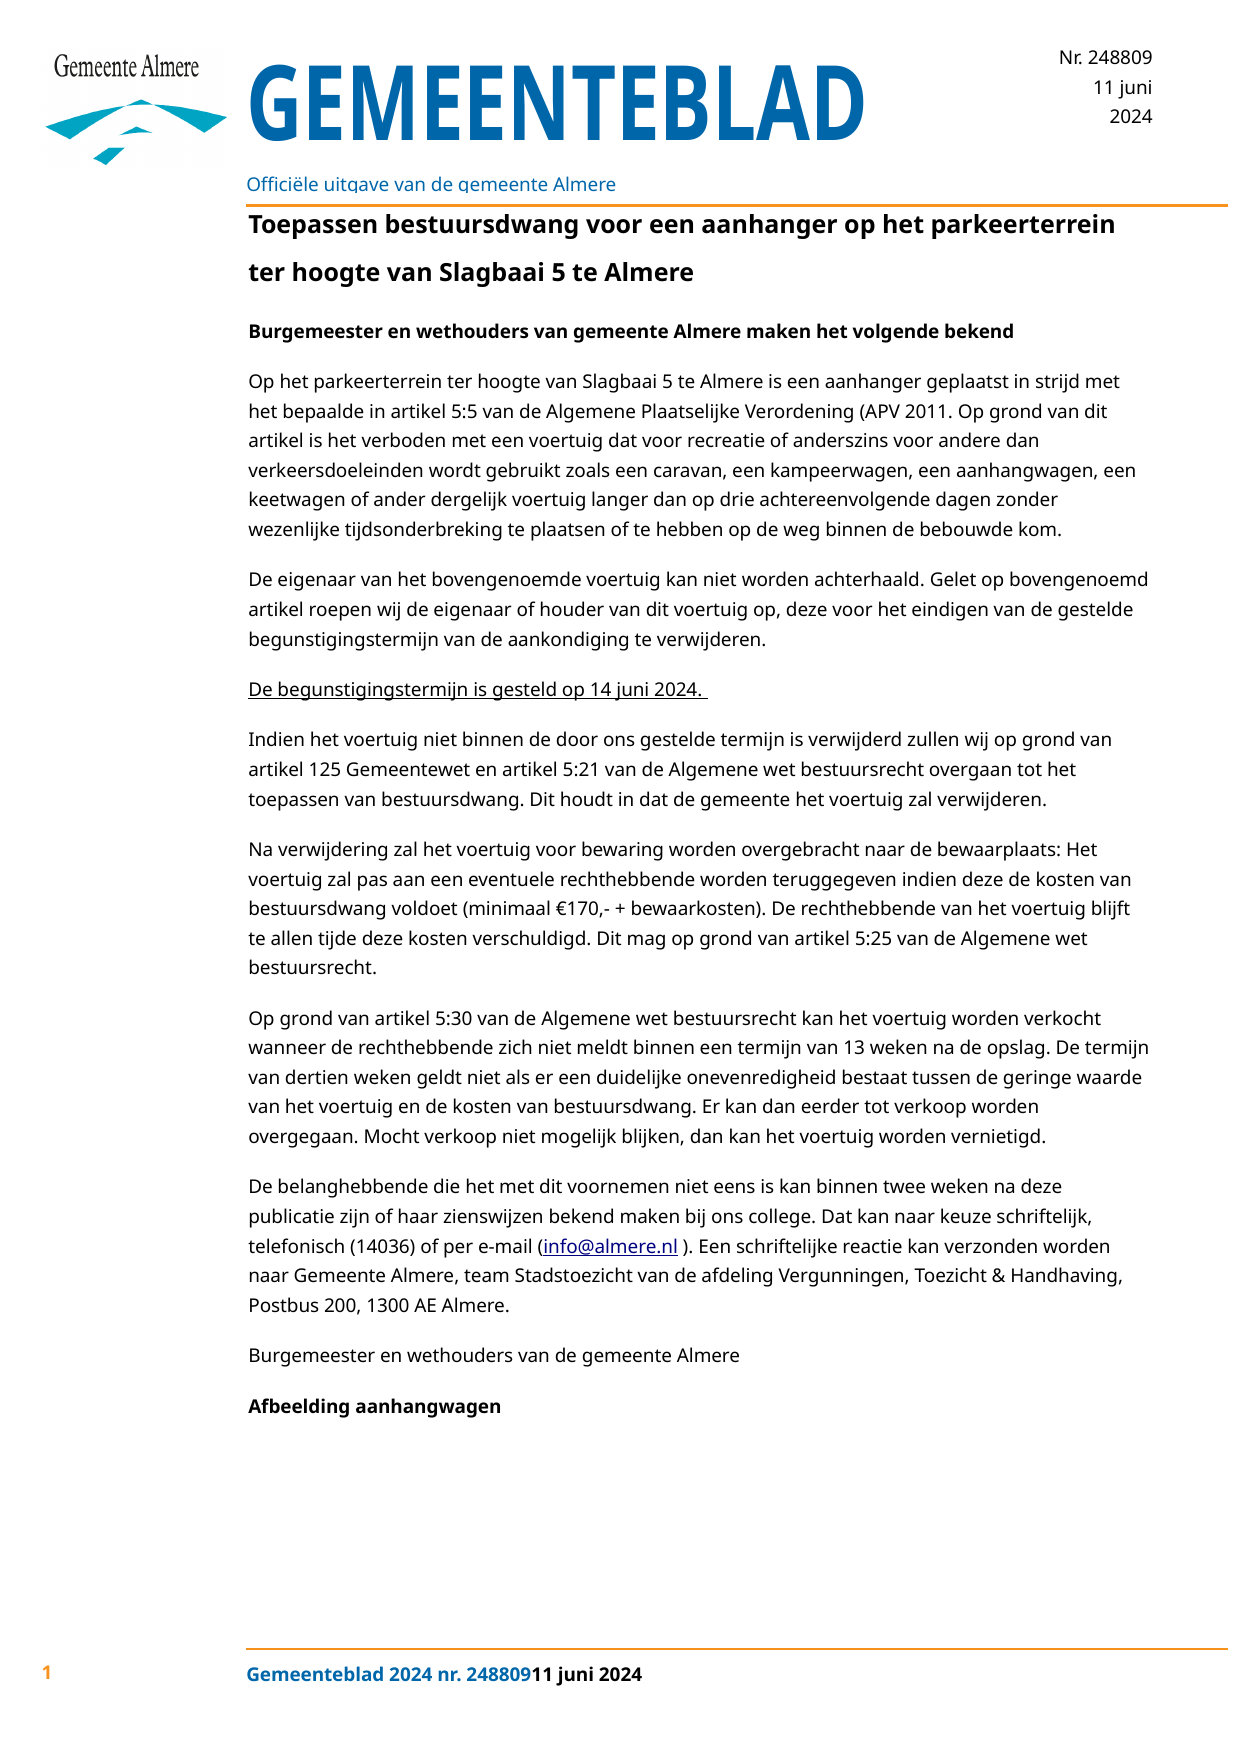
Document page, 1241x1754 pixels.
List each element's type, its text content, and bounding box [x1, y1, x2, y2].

picture [41, 47, 231, 172]
text Burgemeester en wethouders van de gemeente Almere [248, 1342, 1152, 1368]
text Op grond van artikel 5:30 van de Algemene wet bestuursrecht kan het voertuig worden verkocht wanneer de rechthebbende zich niet meldt binnen een termijn van 13 weken na de opslag. De termijn van dertien weken geldt niet als er een duidelijke onevenredigheid bestaat tussen de geringe waarde van het voertuig en de kosten van bestuursdwang. Er kan dan eerder tot verkoop worden overgegaan. Mocht verkoop niet mogelijk blijken, dan kan het voertuig worden vernietigd. [248, 1005, 1152, 1149]
text Indien het voertuig niet binnen de door ons gestelde termijn is verwijderd zullen wij op grond van artikel 125 Gemeentewet en artikel 5:21 van de Algemene wet bestuursrecht overgaan tot het toepassen van bestuursdwang. Dit houdt in dat de gemeente het voertuig zal verwijderen. [248, 727, 1152, 812]
text Na verwijdering zal het voertuig voor bewaring worden overgebracht naar de bewaarplaats: Het voertuig zal pas aan een eventuele rechthebbende worden teruggegeven indien deze de kosten van bestuursdwang voldoet (minimaal €170,- + bewaarkosten). De rechthebbende van het voertuig blijft te allen tijde deze kosten verschuldigd. Dit mag op grond van artikel 5:25 van de Algemene wet bestuursrecht. [248, 836, 1152, 980]
text Toepassen bestuursdwang voor een aanhanger op het parkeerterrein ter hoogte van Slagbaai 5 te Almere [248, 207, 1152, 288]
text De begunstigingstermijn is gesteld op 14 juni 2024. [248, 676, 1152, 702]
text Op het parkeerterrein ter hoogte van Slagbaai 5 te Almere is een aanhanger geplaatst in strijd met het bepaalde in artikel 5:5 van de Algemene Plaatselijke Verordening (APV 2011. Op grond van dit artikel is het verboden met een voertuig dat voor recreatie of anderszins voor andere dan verkeersdoeleinden wordt gebruikt zoals een caravan, een kampeerwagen, een aanhangwagen, een keetwagen of ander dergelijk voertuig langer dan op drie achtereenvolgende dagen zonder wezenlijke tijdsonderbreking te plaatsen of te hebben op de weg binnen de bebouwde kom. [248, 368, 1152, 542]
text Burgemeester en wethouders van gemeente Almere maken het volgende bekend [248, 318, 1152, 344]
text De eigenaar van het bovengenoemde voertuig kan niet worden achterhaald. Gelet op bovengenoemd artikel roepen wij de eigenaar of houder van dit voertuig op, deze voor het eindigen van de gestelde begunstigingstermijn van de aankondiging te verwijderen. [248, 567, 1152, 652]
text De belanghebbende die het met dit voornemen niet eens is kan binnen twee weken na deze publicatie zijn of haar zienswijzen bekend maken bij ons college. Dat kan naar keuze schriftelijk, telefonisch (14036) of per e-mail (info@almere.nl ). Een schriftelijke reactie kan verzonden worden naar Gemeente Almere, team Stadstoezicht van de afdeling Vergunningen, Toezicht & Handhaving, Postbus 200, 1300 AE Almere. [248, 1174, 1152, 1318]
text Afbeelding aanhangwagen [248, 1393, 1152, 1419]
